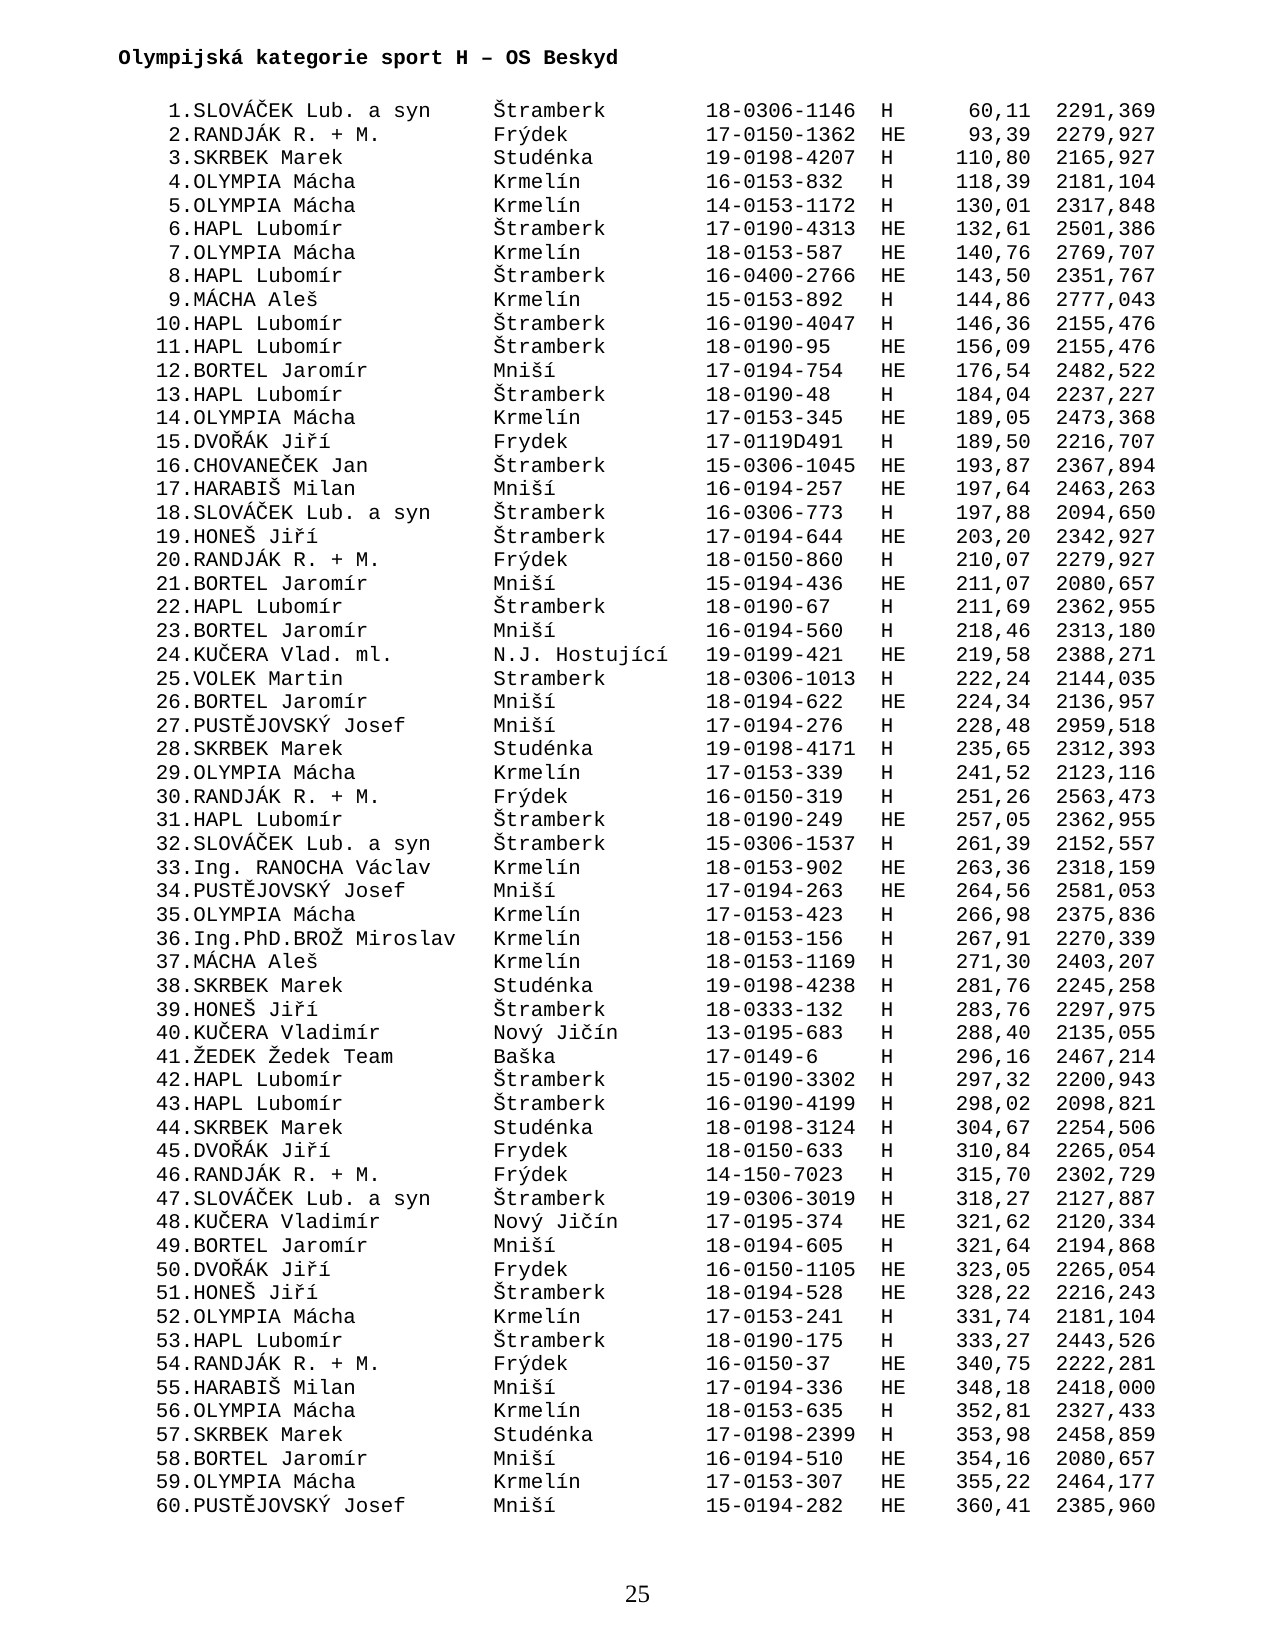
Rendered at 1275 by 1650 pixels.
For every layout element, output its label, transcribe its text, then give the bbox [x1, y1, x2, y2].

text 54.RANDJÁK R. + M. Frýdek 16-0150-37 HE 340,75 2222,281 [118, 1353, 1157, 1377]
text 18.SLOVÁČEK Lub. a syn Štramberk 16-0306-773 H 197,88 2094,650 [118, 502, 1157, 526]
text 16.CHOVANEČEK Jan Štramberk 15-0306-1045 HE 193,87 2367,894 [118, 455, 1157, 478]
text 51.HONEŠ Jiří Štramberk 18-0194-528 HE 328,22 2216,243 [118, 1282, 1157, 1306]
text 30.RANDJÁK R. + M. Frýdek 16-0150-319 H 251,26 2563,473 [118, 786, 1157, 809]
text 7.OLYMPIA Mácha Krmelín 18-0153-587 HE 140,76 2769,707 [118, 242, 1157, 266]
text 15.DVOŘÁK Jiří Frydek 17-0119D491 H 189,50 2216,707 [118, 431, 1157, 455]
text 2.RANDJÁK R. + M. Frýdek 17-0150-1362 HE 93,39 2279,927 [118, 124, 1157, 147]
text 45.DVOŘÁK Jiří Frydek 18-0150-633 H 310,84 2265,054 [118, 1140, 1157, 1164]
text 25.VOLEK Martin Stramberk 18-0306-1013 H 222,24 2144,035 [118, 667, 1157, 691]
text 5.OLYMPIA Mácha Krmelín 14-0153-1172 H 130,01 2317,848 [118, 194, 1157, 218]
text 19.HONEŠ Jiří Štramberk 17-0194-644 HE 203,20 2342,927 [118, 526, 1157, 549]
text 58.BORTEL Jaromír Mniší 16-0194-510 HE 354,16 2080,657 [118, 1448, 1157, 1471]
text 41.ŽEDEK Žedek Team Baška 17-0149-6 H 296,16 2467,214 [118, 1046, 1157, 1069]
text 46.RANDJÁK R. + M. Frýdek 14-150-7023 H 315,70 2302,729 [118, 1164, 1157, 1188]
text 24.KUČERA Vlad. ml. N.J. Hostující 19-0199-421 HE 219,58 2388,271 [118, 644, 1157, 667]
text 32.SLOVÁČEK Lub. a syn Štramberk 15-0306-1537 H 261,39 2152,557 [118, 833, 1157, 857]
text 3.SKRBEK Marek Studénka 19-0198-4207 H 110,80 2165,927 [118, 147, 1157, 171]
text 42.HAPL Lubomír Štramberk 15-0190-3302 H 297,32 2200,943 [118, 1069, 1157, 1093]
text 13.HAPL Lubomír Štramberk 18-0190-48 H 184,04 2237,227 [118, 384, 1157, 407]
text 8.HAPL Lubomír Štramberk 16-0400-2766 HE 143,50 2351,767 [118, 266, 1157, 289]
text 26.BORTEL Jaromír Mniší 18-0194-622 HE 224,34 2136,957 [118, 691, 1157, 715]
text 31.HAPL Lubomír Štramberk 18-0190-249 HE 257,05 2362,955 [118, 809, 1157, 833]
text 12.BORTEL Jaromír Mniší 17-0194-754 HE 176,54 2482,522 [118, 360, 1157, 384]
text 59.OLYMPIA Mácha Krmelín 17-0153-307 HE 355,22 2464,177 [118, 1471, 1157, 1495]
text 47.SLOVÁČEK Lub. a syn Štramberk 19-0306-3019 H 318,27 2127,887 [118, 1188, 1157, 1211]
text 27.PUSTĚJOVSKÝ Josef Mniší 17-0194-276 H 228,48 2959,518 [118, 715, 1157, 738]
text 22.HAPL Lubomír Štramberk 18-0190-67 H 211,69 2362,955 [118, 597, 1157, 620]
text 53.HAPL Lubomír Štramberk 18-0190-175 H 333,27 2443,526 [118, 1329, 1157, 1353]
text 6.HAPL Lubomír Štramberk 17-0190-4313 HE 132,61 2501,386 [118, 218, 1157, 242]
text 52.OLYMPIA Mácha Krmelín 17-0153-241 H 331,74 2181,104 [118, 1306, 1157, 1329]
text 38.SKRBEK Marek Studénka 19-0198-4238 H 281,76 2245,258 [118, 975, 1157, 998]
text 9.MÁCHA Aleš Krmelín 15-0153-892 H 144,86 2777,043 [118, 289, 1157, 313]
text 57.SKRBEK Marek Studénka 17-0198-2399 H 353,98 2458,859 [118, 1424, 1157, 1448]
text 60.PUSTĚJOVSKÝ Josef Mniší 15-0194-282 HE 360,41 2385,960 [118, 1495, 1157, 1519]
text 43.HAPL Lubomír Štramberk 16-0190-4199 H 298,02 2098,821 [118, 1093, 1157, 1117]
text 23.BORTEL Jaromír Mniší 16-0194-560 H 218,46 2313,180 [118, 620, 1157, 644]
text 4.OLYMPIA Mácha Krmelín 16-0153-832 H 118,39 2181,104 [118, 171, 1157, 194]
text 37.MÁCHA Aleš Krmelín 18-0153-1169 H 271,30 2403,207 [118, 951, 1157, 975]
text 34.PUSTĚJOVSKÝ Josef Mniší 17-0194-263 HE 264,56 2581,053 [118, 880, 1157, 904]
text 39.HONEŠ Jiří Štramberk 18-0333-132 H 283,76 2297,975 [118, 998, 1157, 1022]
text 20.RANDJÁK R. + M. Frýdek 18-0150-860 H 210,07 2279,927 [118, 549, 1157, 573]
text 55.HARABIŠ Milan Mniší 17-0194-336 HE 348,18 2418,000 [118, 1377, 1157, 1401]
text 1.SLOVÁČEK Lub. a syn Štramberk 18-0306-1146 H 60,11 2291,369 [118, 100, 1157, 124]
text 14.OLYMPIA Mácha Krmelín 17-0153-345 HE 189,05 2473,368 [118, 407, 1157, 431]
text 35.OLYMPIA Mácha Krmelín 17-0153-423 H 266,98 2375,836 [118, 904, 1157, 928]
text 28.SKRBEK Marek Studénka 19-0198-4171 H 235,65 2312,393 [118, 738, 1157, 762]
text 56.OLYMPIA Mácha Krmelín 18-0153-635 H 352,81 2327,433 [118, 1401, 1157, 1424]
text 44.SKRBEK Marek Studénka 18-0198-3124 H 304,67 2254,506 [118, 1117, 1157, 1140]
text 10.HAPL Lubomír Štramberk 16-0190-4047 H 146,36 2155,476 [118, 313, 1157, 336]
text 40.KUČERA Vladimír Nový Jičín 13-0195-683 H 288,40 2135,055 [118, 1022, 1157, 1046]
text 48.KUČERA Vladimír Nový Jičín 17-0195-374 HE 321,62 2120,334 [118, 1211, 1157, 1235]
text 21.BORTEL Jaromír Mniší 15-0194-436 HE 211,07 2080,657 [118, 573, 1157, 597]
text 50.DVOŘÁK Jiří Frydek 16-0150-1105 HE 323,05 2265,054 [118, 1259, 1157, 1282]
text 49.BORTEL Jaromír Mniší 18-0194-605 H 321,64 2194,868 [118, 1235, 1157, 1259]
text 11.HAPL Lubomír Štramberk 18-0190-95 HE 156,09 2155,476 [118, 336, 1157, 360]
text 17.HARABIŠ Milan Mniší 16-0194-257 HE 197,64 2463,263 [118, 478, 1157, 502]
text 29.OLYMPIA Mácha Krmelín 17-0153-339 H 241,52 2123,116 [118, 762, 1157, 786]
text 36.Ing.PhD.BROŽ Miroslav Krmelín 18-0153-156 H 267,91 2270,339 [118, 928, 1157, 951]
text 33.Ing. RANOCHA Václav Krmelín 18-0153-902 HE 263,36 2318,159 [118, 857, 1157, 880]
text Olympijská kategorie sport H – OS Beskyd [118, 47, 1157, 71]
